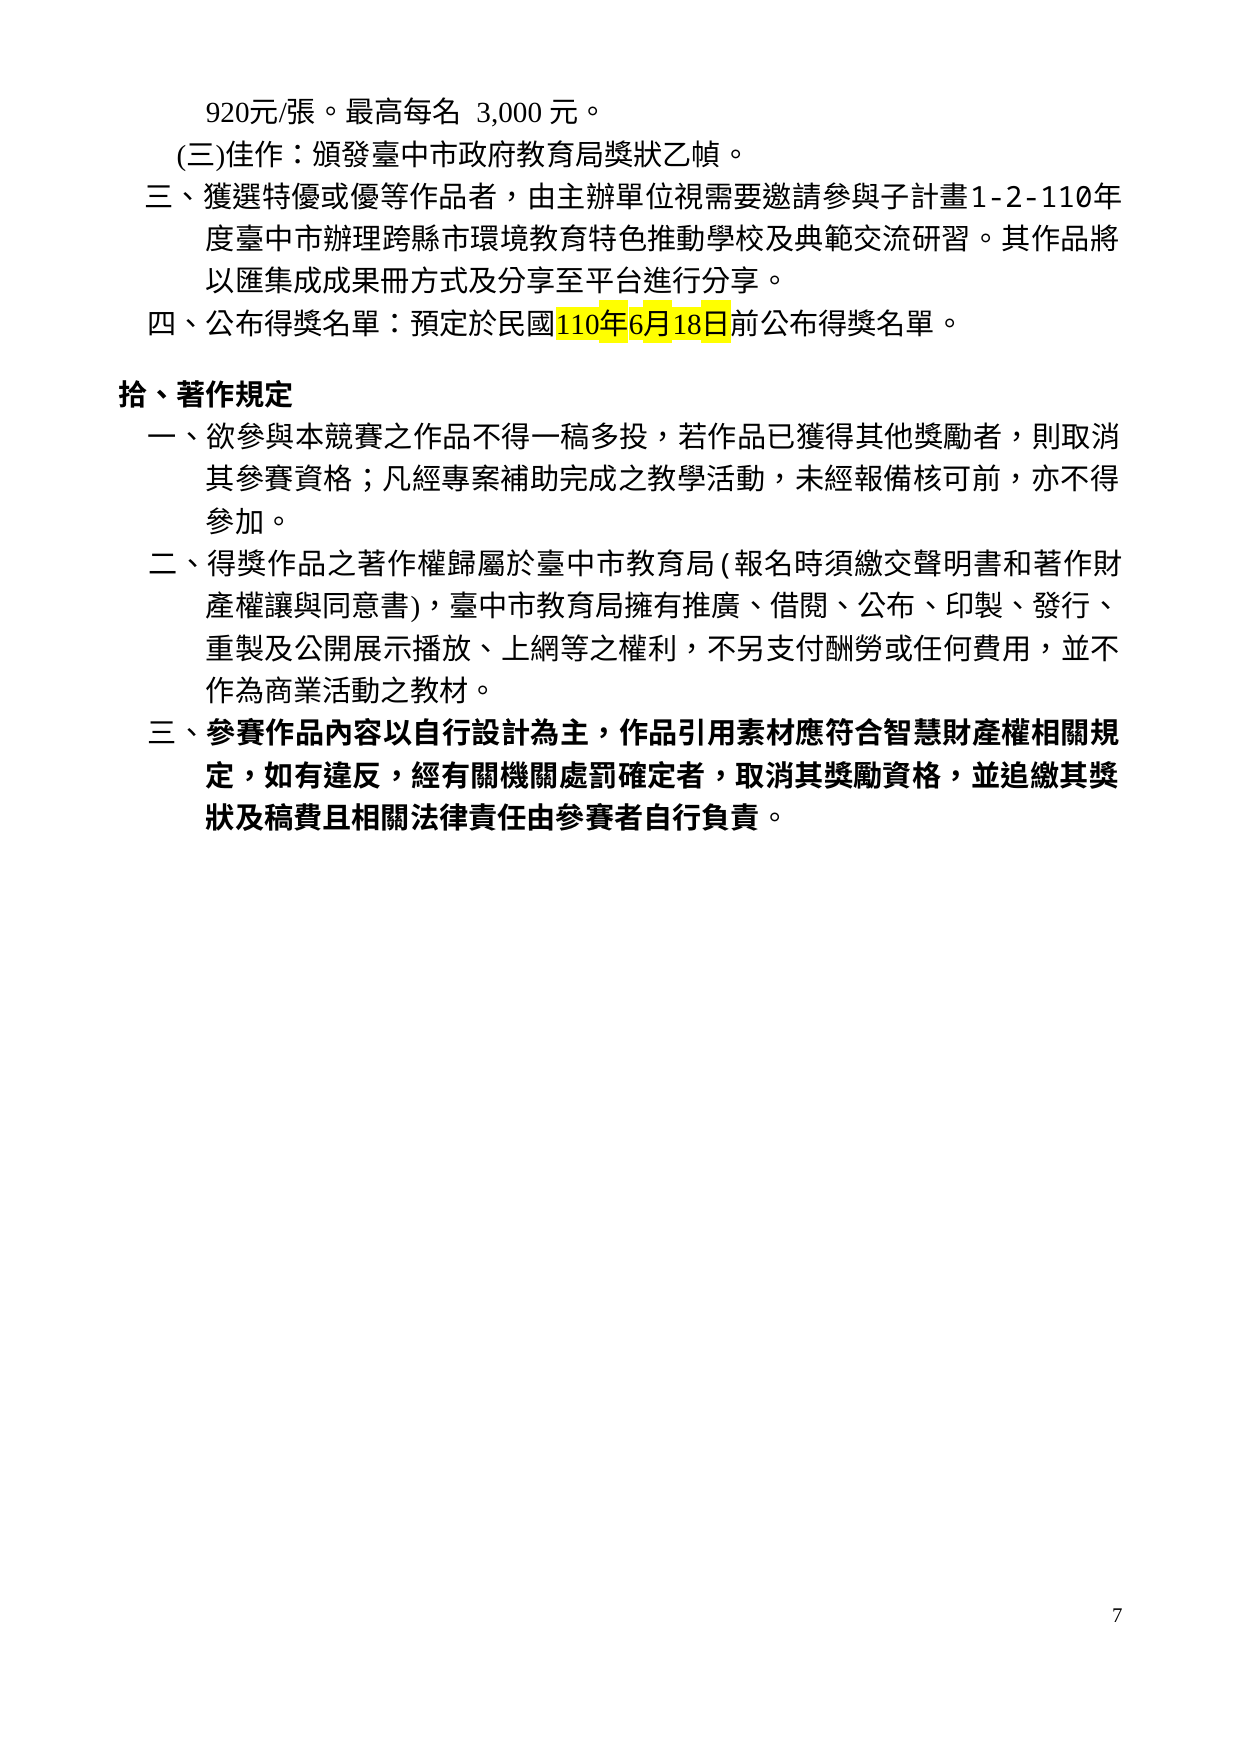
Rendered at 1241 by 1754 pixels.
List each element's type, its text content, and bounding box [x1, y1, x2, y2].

text 三、獲選特優或優等作品者，由主辦單位視需要邀請參與子計畫1-2-110年度臺中市辦理跨縣市環境教育特色推動學校及典範交流研習。其作品將以匯集成成果冊方式及分享至平台進行分享。 [118, 173, 1122, 300]
text (三)佳作：頒發臺中市政府教育局獎狀乙幀。 [118, 131, 1122, 173]
text 一、欲參與本競賽之作品不得一稿多投，若作品已獲得其他獎勵者，則取消其參賽資格；凡經專案補助完成之教學活動，未經報備核可前，亦不得參加。 [118, 414, 1122, 541]
text 920元/張。最高每名 3,000 元。 [118, 89, 1122, 131]
text 二、得獎作品之著作權歸屬於臺中市教育局(報名時須繳交聲明書和著作財產權讓與同意書)，臺中市教育局擁有推廣、借閱、公布、印製、發行、重製及公開展示播放、上網等之權利，不另支付酬勞或任何費用，並不作為商業活動之教材。 [118, 541, 1122, 710]
text 四、公布得獎名單：預定於民國110年6月18日前公布得獎名單。 [118, 300, 1122, 343]
text 拾、著作規定 [118, 371, 1122, 414]
text 三、參賽作品內容以自行設計為主，作品引用素材應符合智慧財產權相關規定，如有違反，經有關機關處罰確定者，取消其獎勵資格，並追繳其獎狀及稿費且相關法律責任由參賽者自行負責。 [118, 710, 1122, 837]
